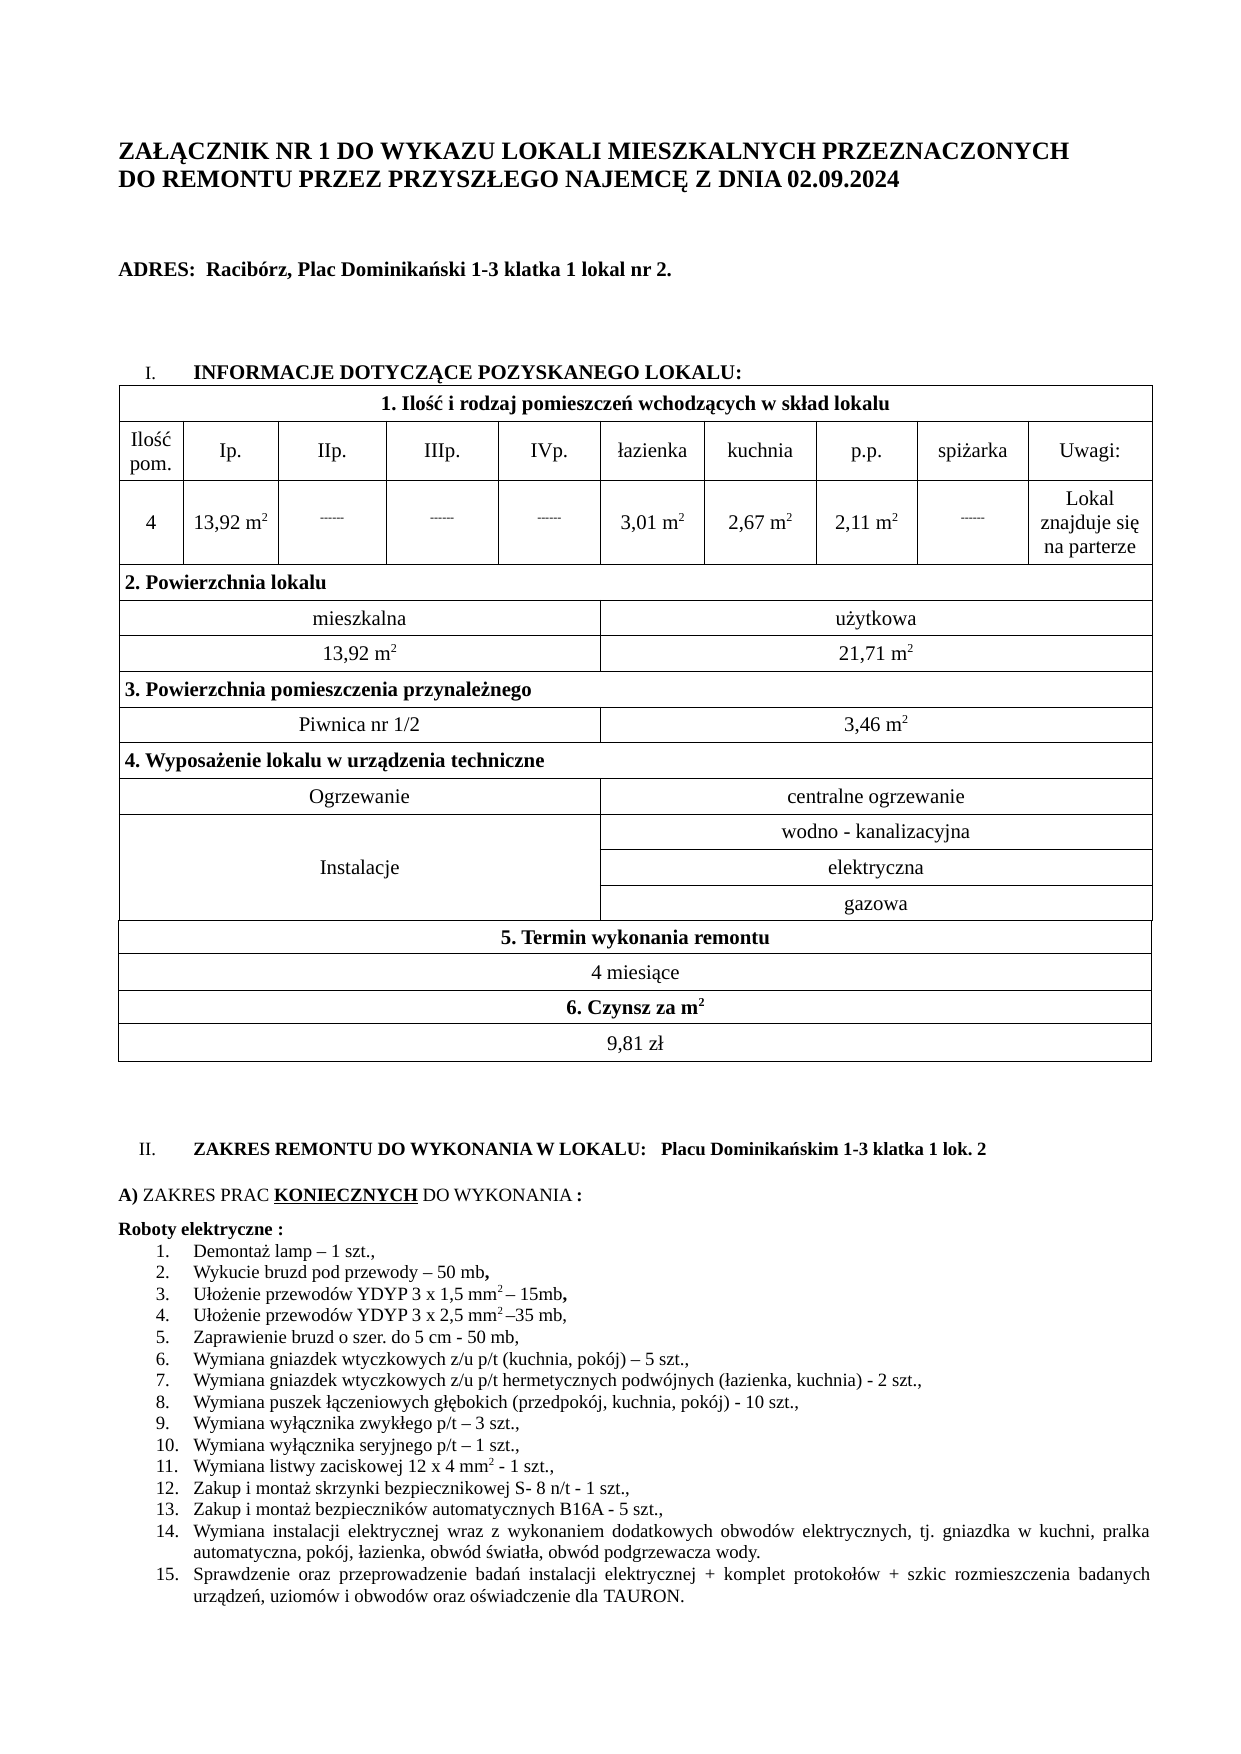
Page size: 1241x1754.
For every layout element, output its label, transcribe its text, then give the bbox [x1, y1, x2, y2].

table_cell IIp. [279, 422, 386, 480]
table_cell 9,81 zł [119, 1024, 1151, 1061]
list ZAKRES REMONTU DO WYKONANIA W LOKALU: Placu Dominikańskim 1-3 klatka 1 lok. 2 [156, 1137, 1152, 1159]
table_cell mieszkalna [120, 601, 600, 635]
list Wymiana gniazdek wtyczkowych z/u p/t hermetycznych podwójnych (łazienka, kuchnia) - 2 szt., [156, 1369, 1152, 1391]
table_cell IVp. [499, 422, 600, 480]
list Zakup i montaż bezpieczników automatycznych B16A - 5 szt., [156, 1498, 1152, 1520]
table_cell 2,67 m2 [705, 481, 816, 564]
list Wykucie bruzd pod przewody – 50 mb, [156, 1261, 1152, 1283]
table_cell 3,01 m2 [601, 481, 704, 564]
table_cell Piwnica nr 1/2 [120, 708, 600, 742]
table_cell ------ [279, 481, 386, 564]
table_cell Lokal znajduje się na parterze [1029, 481, 1152, 564]
list Wymiana wyłącznika seryjnego p/t – 1 szt., [156, 1434, 1152, 1455]
table_cell elektryczna [601, 850, 1152, 885]
table_cell Ip. [184, 422, 278, 480]
text ZAŁĄCZNIK NR 1 DO WYKAZU LOKALI MIESZKALNYCH PRZEZNACZONYCH DO REMONTU PRZEZ PRZYSZŁEGO NAJEMCĘ Z DNIA 02.09.2024 [118, 136, 1152, 194]
list Wymiana instalacji elektrycznej wraz z wykonaniem dodatkowych obwodów elektrycznych, tj. gniazdka w kuchni, pralka automatyczna, pokój, łazienka, obwód światła, obwód podgrzewacza wody. [156, 1520, 1152, 1563]
table_cell ------ [387, 481, 498, 564]
list Demontaż lamp – 1 szt., [156, 1239, 1152, 1261]
table_cell Ogrzewanie [120, 779, 600, 813]
table_cell IIIp. [387, 422, 498, 480]
table_cell 6. Czynsz za m2 [119, 991, 1151, 1023]
table_cell 13,92 m2 [184, 481, 278, 564]
list Zakup i montaż skrzynki bezpiecznikowej S- 8 n/t - 1 szt., [156, 1477, 1152, 1498]
list Wymiana listwy zaciskowej 12 x 4 mm2 - 1 szt., [156, 1455, 1152, 1477]
list Zaprawienie bruzd o szer. do 5 cm - 50 mb, [156, 1326, 1152, 1347]
table_cell 3. Powierzchnia pomieszczenia przynależnego [120, 672, 1152, 707]
table_cell gazowa [601, 886, 1152, 920]
table_cell Instalacje [120, 815, 600, 920]
table_cell 4. Wyposażenie lokalu w urządzenia techniczne [120, 743, 1152, 778]
list INFORMACJE DOTYCZĄCE POZYSKANEGO LOKALU: [156, 360, 1152, 384]
table_cell wodno - kanalizacyjna [601, 815, 1152, 849]
table_cell użytkowa [601, 601, 1152, 635]
table_cell Uwagi: [1029, 422, 1152, 480]
list Wymiana gniazdek wtyczkowych z/u p/t (kuchnia, pokój) – 5 szt., [156, 1347, 1152, 1369]
list Ułożenie przewodów YDYP 3 x 2,5 mm2 –35 mb, [156, 1304, 1152, 1326]
list Sprawdzenie oraz przeprowadzenie badań instalacji elektrycznej + komplet protokołów + szkic rozmieszczenia badanych urządzeń, uziomów i obwodów oraz oświadczenie dla TAURON. [156, 1563, 1152, 1606]
table_cell 4 miesiące [119, 954, 1151, 990]
table_cell łazienka [601, 422, 704, 480]
table_header 1. Ilość i rodzaj pomieszczeń wchodzących w skład lokalu [120, 386, 1152, 421]
table_cell centralne ogrzewanie [601, 779, 1152, 813]
table_cell 4 [120, 481, 183, 564]
text Roboty elektryczne : [118, 1218, 1152, 1239]
table_cell 2,11 m2 [817, 481, 917, 564]
table_cell 13,92 m2 [120, 636, 600, 671]
table_cell p.p. [817, 422, 917, 480]
table_cell ------ [918, 481, 1028, 564]
text ADRES: Racibórz, Plac Dominikański 1-3 klatka 1 lokal nr 2. [118, 257, 1152, 281]
table_cell kuchnia [705, 422, 816, 480]
table_cell Ilość pom. [120, 422, 183, 480]
table_cell spiżarka [918, 422, 1028, 480]
table_cell 5. Termin wykonania remontu [119, 921, 1151, 953]
list Wymiana wyłącznika zwykłego p/t – 3 szt., [156, 1412, 1152, 1434]
table_cell 3,46 m2 [601, 708, 1152, 742]
table_cell ------ [499, 481, 600, 564]
list Wymiana puszek łączeniowych głębokich (przedpokój, kuchnia, pokój) - 10 szt., [156, 1391, 1152, 1412]
list Ułożenie przewodów YDYP 3 x 1,5 mm2 – 15mb, [156, 1283, 1152, 1304]
table_cell 21,71 m2 [601, 636, 1152, 671]
table_cell 2. Powierzchnia lokalu [120, 565, 1152, 600]
text A) ZAKRES PRAC KONIECZNYCH DO WYKONANIA : [118, 1184, 1152, 1206]
